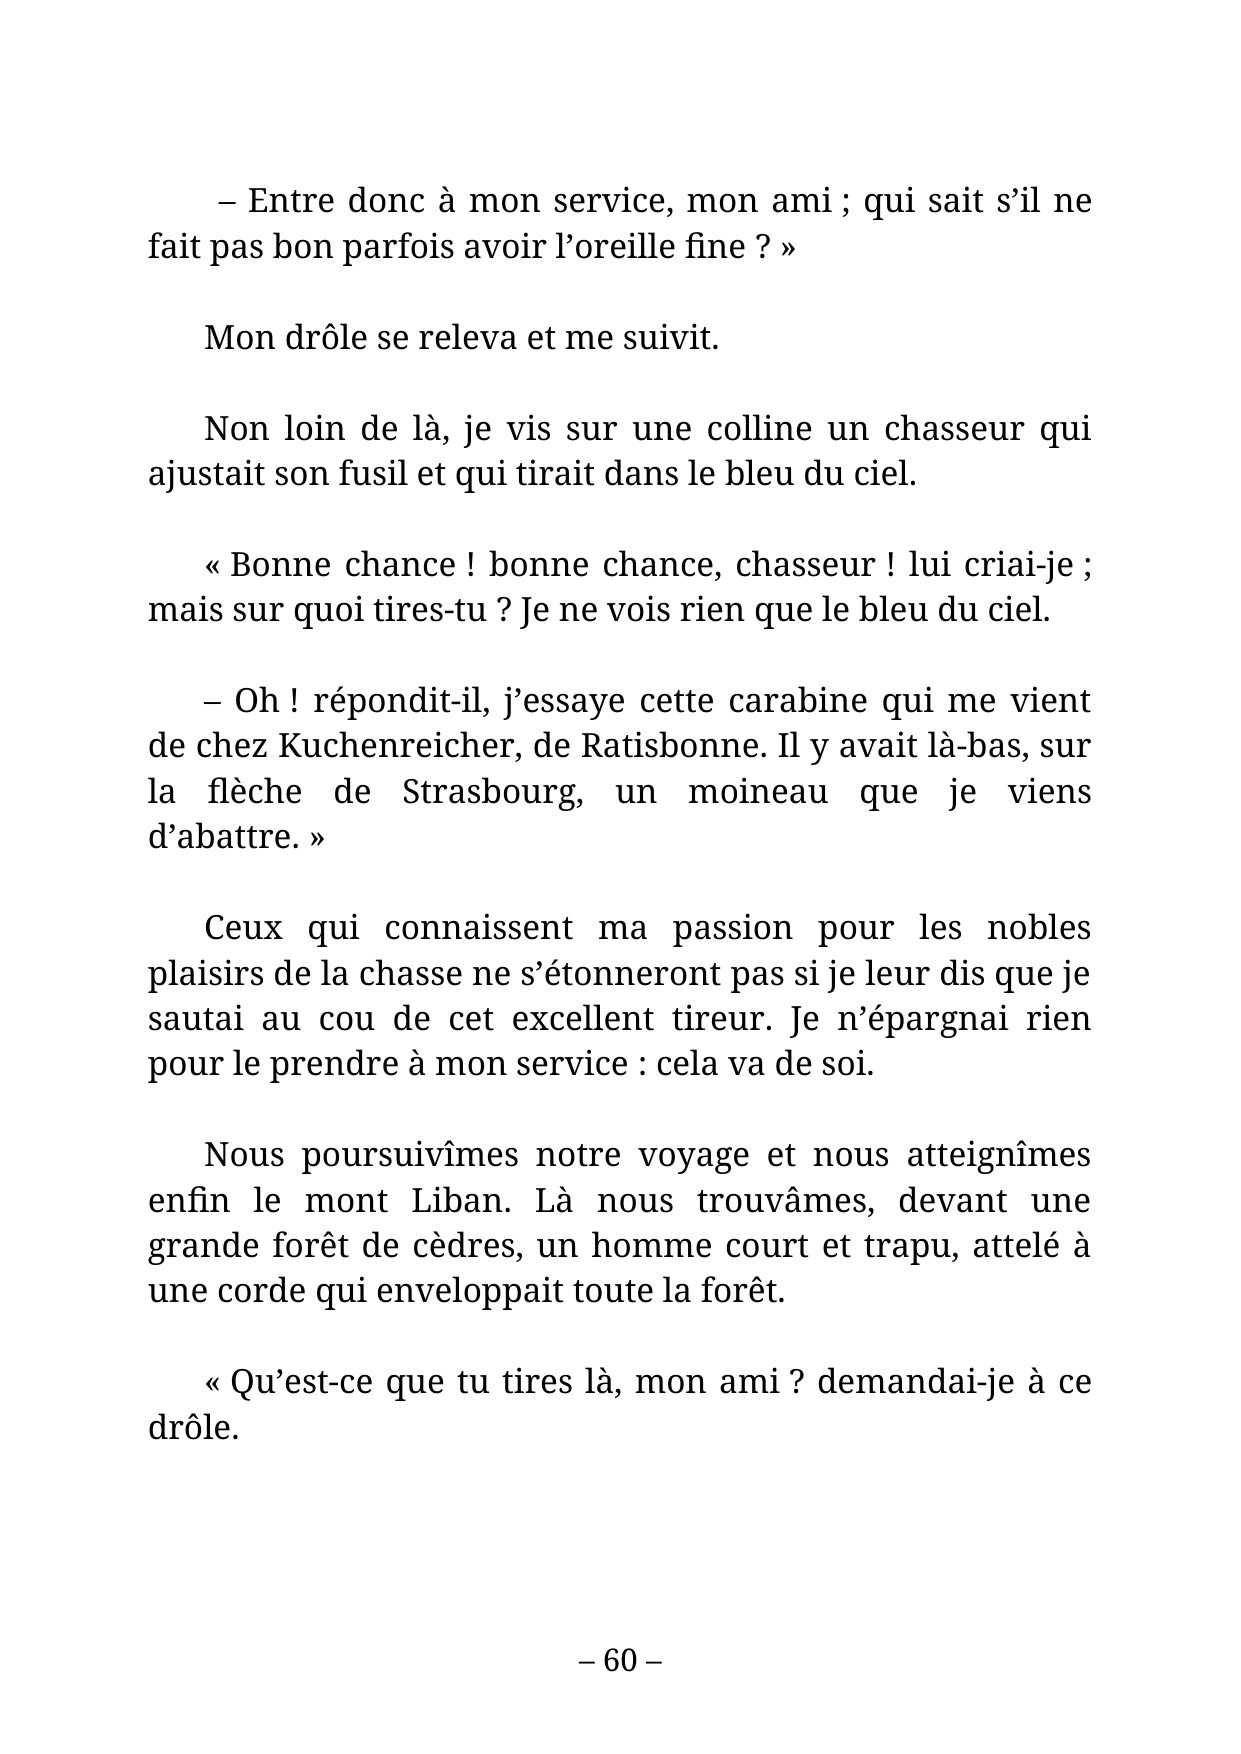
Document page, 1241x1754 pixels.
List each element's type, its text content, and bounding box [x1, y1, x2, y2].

text – Oh ! répondit-il, j’essaye cette carabine qui me vient de chez Kuchenreicher, de Ratisbonne. Il y avait là-bas, sur la flèche de Strasbourg, un moineau que je viens d’abattre. » [148, 677, 1092, 858]
text « Qu’est-ce que tu tires là, mon ami ? demandai-je à ce drôle. [148, 1358, 1092, 1449]
text Non loin de là, je vis sur une colline un chasseur qui ajustait son fusil et qui tirait dans le bleu du ciel. [148, 404, 1092, 495]
text – Entre donc à mon service, mon ami ; qui sait s’il ne fait pas bon parfois avoir l’oreille fine ? » [148, 177, 1092, 268]
text Mon drôle se releva et me suivit. [148, 313, 1092, 359]
text Nous poursuivîmes notre voyage et nous atteignîmes enfin le mont Liban. Là nous trouvâmes, devant une grande forêt de cèdres, un homme court et trapu, attelé à une corde qui enveloppait toute la forêt. [148, 1131, 1092, 1313]
text Ceux qui connaissent ma passion pour les nobles plaisirs de la chasse ne s’étonneront pas si je leur dis que je sautai au cou de cet excellent tireur. Je n’épargnai rien pour le prendre à mon service : cela va de soi. [148, 904, 1092, 1086]
text « Bonne chance ! bonne chance, chasseur ! lui criai-je ; mais sur quoi tires-tu ? Je ne vois rien que le bleu du ciel. [148, 541, 1092, 631]
